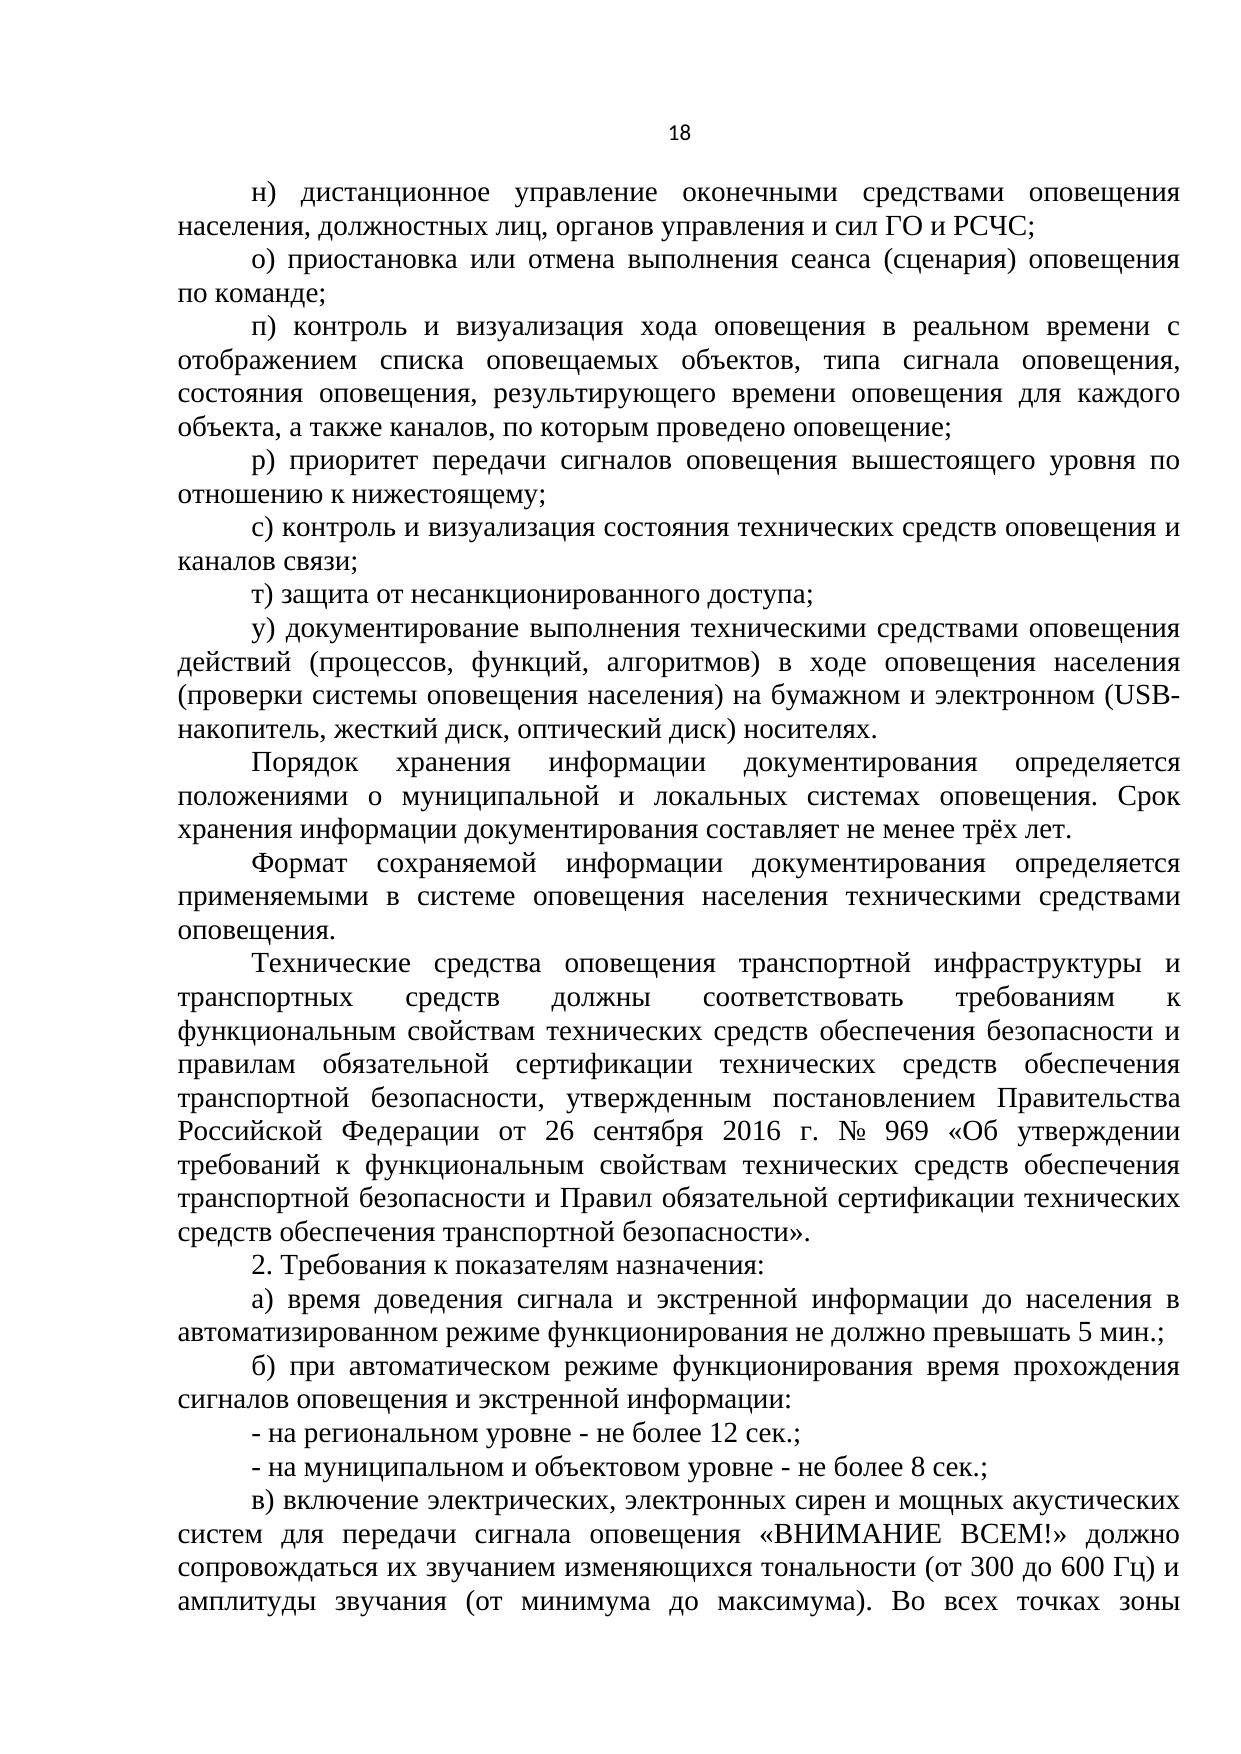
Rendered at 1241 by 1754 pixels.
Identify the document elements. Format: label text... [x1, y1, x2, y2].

text - на муниципальном и объектовом уровне - не более 8 сек.; [177, 1449, 1181, 1482]
text - на региональном уровне - не более 12 сек.; [177, 1415, 1181, 1449]
text р) приоритет передачи сигналов оповещения вышестоящего уровня по отношению к нижестоящему; [177, 442, 1181, 509]
text 2. Требования к показателям назначения: [177, 1247, 1181, 1281]
text б) при автоматическом режиме функционирования время прохождения сигналов оповещения и экстренной информации: [177, 1348, 1181, 1415]
text н) дистанционное управление оконечными средствами оповещения населения, должностных лиц, органов управления и сил ГО и РСЧС; [177, 174, 1181, 241]
text у) документирование выполнения техническими средствами оповещения действий (процессов, функций, алгоритмов) в ходе оповещения населения (проверки системы оповещения населения) на бумажном и электронном (USB-накопитель, жесткий диск, оптический диск) носителях. [177, 610, 1181, 744]
text Технические средства оповещения транспортной инфраструктуры и транспортных средств должны соответствовать требованиям к функциональным свойствам технических средств обеспечения безопасности и правилам обязательной сертификации технических средств обеспечения транспортной безопасности, утвержденным постановлением Правительства Российской Федерации от 26 сентября 2016 г. № 969 «Об утверждении требований к функциональным свойствам технических средств обеспечения транспортной безопасности и Правил обязательной сертификации технических средств обеспечения транспортной безопасности». [177, 946, 1181, 1247]
text т) защита от несанкционированного доступа; [177, 577, 1181, 610]
text в) включение электрических, электронных сирен и мощных акустических систем для передачи сигнала оповещения «ВНИМАНИЕ ВСЕМ!» должно сопровождаться их звучанием изменяющихся тональности (от 300 до 600 Гц) и амплитуды звучания (от минимума до максимума). Во всех точках зоны [177, 1482, 1181, 1616]
text Формат сохраняемой информации документирования определяется применяемыми в системе оповещения населения техническими средствами оповещения. [177, 845, 1181, 946]
text а) время доведения сигнала и экстренной информации до населения в автоматизированном режиме функционирования не должно превышать 5 мин.; [177, 1281, 1181, 1348]
text Порядок хранения информации документирования определяется положениями о муниципальной и локальных системах оповещения. Срок хранения информации документирования составляет не менее трёх лет. [177, 744, 1181, 845]
text п) контроль и визуализация хода оповещения в реальном времени с отображением списка оповещаемых объектов, типа сигнала оповещения, состояния оповещения, результирующего времени оповещения для каждого объекта, а также каналов, по которым проведено оповещение; [177, 308, 1181, 442]
text с) контроль и визуализация состояния технических средств оповещения и каналов связи; [177, 509, 1181, 577]
text о) приостановка или отмена выполнения сеанса (сценария) оповещения по команде; [177, 241, 1181, 308]
